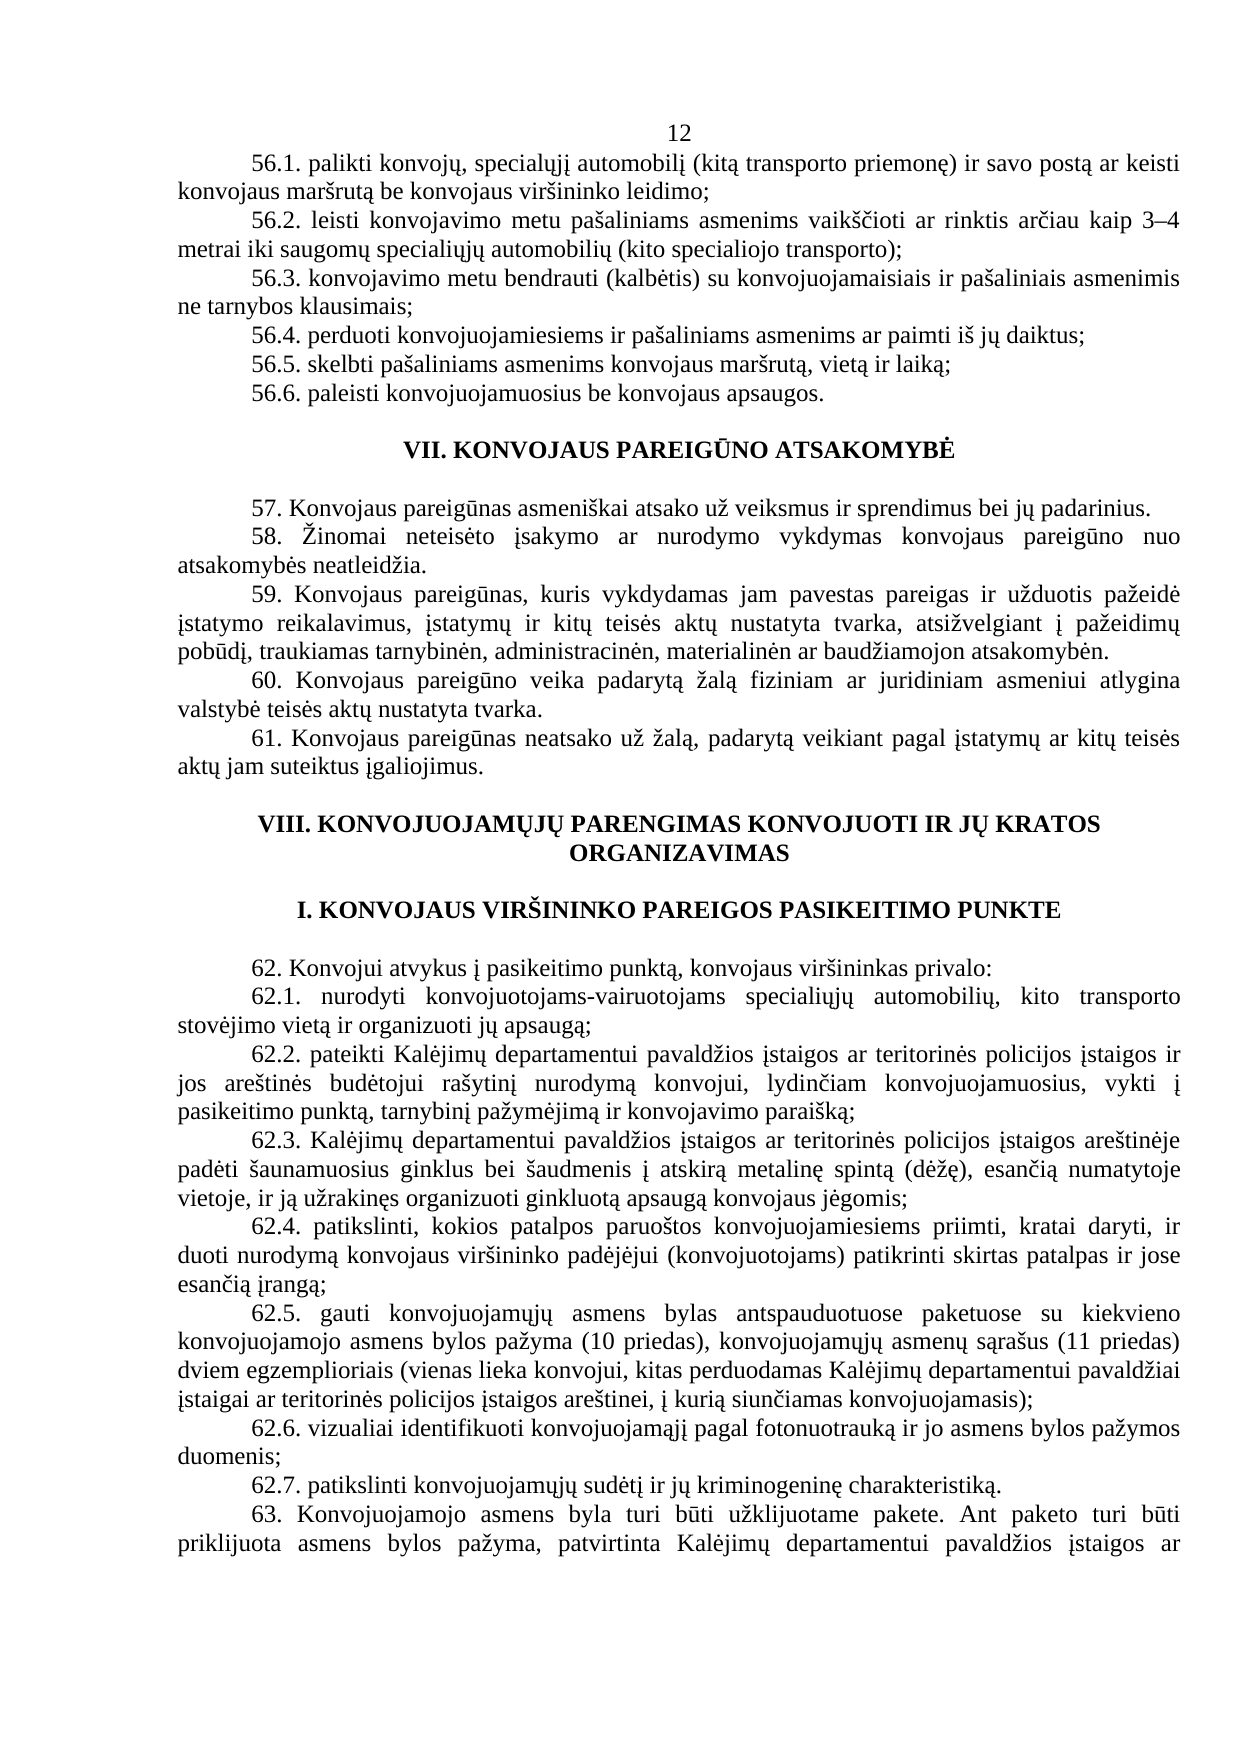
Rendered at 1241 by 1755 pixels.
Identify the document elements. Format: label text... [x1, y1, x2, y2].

text 62.1. nurodyti konvojuotojams-vairuotojams specialiųjų automobilių, kito transporto stovėjimo vietą ir organizuoti jų apsaugą; [177, 981, 1181, 1039]
text 57. Konvojaus pareigūnas asmeniškai atsako už veiksmus ir sprendimus bei jų padarinius. [177, 493, 1181, 521]
text 61. Konvojaus pareigūnas neatsako už žalą, padarytą veikiant pagal įstatymų ar kitų teisės aktų jam suteiktus įgaliojimus. [177, 723, 1181, 780]
text 56.6. paleisti konvojuojamuosius be konvojaus apsaugos. [177, 378, 1181, 406]
text 56.2. leisti konvojavimo metu pašaliniams asmenims vaikščioti ar rinktis arčiau kaip 3–4 metrai iki saugomų specialiųjų automobilių (kito specialiojo transporto); [177, 205, 1181, 263]
text 59. Konvojaus pareigūnas, kuris vykdydamas jam pavestas pareigas ir užduotis pažeidė įstatymo reikalavimus, įstatymų ir kitų teisės aktų nustatyta tvarka, atsižvelgiant į pažeidimų pobūdį, traukiamas tarnybinėn, administracinėn, materialinėn ar baudžiamojon atsakomybėn. [177, 579, 1181, 665]
text 62.4. patikslinti, kokios patalpos paruoštos konvojuojamiesiems priimti, kratai daryti, ir duoti nurodymą konvojaus viršininko padėjėjui (konvojuotojams) patikrinti skirtas patalpas ir jose esančią įrangą; [177, 1211, 1181, 1298]
text 62.2. pateikti Kalėjimų departamentui pavaldžios įstaigos ar teritorinės policijos įstaigos ir jos areštinės budėtojui rašytinį nurodymą konvojui, lydinčiam konvojuojamuosius, vykti į pasikeitimo punktą, tarnybinį pažymėjimą ir konvojavimo paraišką; [177, 1039, 1181, 1125]
text 63. Konvojuojamojo asmens byla turi būti užklijuotame pakete. Ant paketo turi būti priklijuota asmens bylos pažyma, patvirtinta Kalėjimų departamentui pavaldžios įstaigos ar [177, 1499, 1181, 1556]
text 58. Žinomai neteisėto įsakymo ar nurodymo vykdymas konvojaus pareigūno nuo atsakomybės neatleidžia. [177, 521, 1181, 579]
text I. KONVOJAUS VIRŠININKO PAREIGOS PASIKEITIMO PUNKTE [177, 895, 1181, 924]
text 56.3. konvojavimo metu bendrauti (kalbėtis) su konvojuojamaisiais ir pašaliniais asmenimis ne tarnybos klausimais; [177, 263, 1181, 320]
text VIII. KONVOJUOJAMŲJŲ PARENGIMAS KONVOJUOTI IR JŲ KRATOS ORGANIZAVIMAS [177, 809, 1181, 866]
text 56.5. skelbti pašaliniams asmenims konvojaus maršrutą, vietą ir laiką; [177, 349, 1181, 378]
text 60. Konvojaus pareigūno veika padarytą žalą fiziniam ar juridiniam asmeniui atlygina valstybė teisės aktų nustatyta tvarka. [177, 665, 1181, 723]
text VII. KONVOJAUS PAREIGŪNO ATSAKOMYBĖ [177, 435, 1181, 464]
text 62. Konvojui atvykus į pasikeitimo punktą, konvojaus viršininkas privalo: [177, 953, 1181, 981]
text 62.3. Kalėjimų departamentui pavaldžios įstaigos ar teritorinės policijos įstaigos areštinėje padėti šaunamuosius ginklus bei šaudmenis į atskirą metalinę spintą (dėžę), esančią numatytoje vietoje, ir ją užrakinęs organizuoti ginkluotą apsaugą konvojaus jėgomis; [177, 1125, 1181, 1211]
text 62.6. vizualiai identifikuoti konvojuojamąjį pagal fotonuotrauką ir jo asmens bylos pažymos duomenis; [177, 1413, 1181, 1470]
text 62.7. patikslinti konvojuojamųjų sudėtį ir jų kriminogeninę charakteristiką. [177, 1470, 1181, 1499]
text 62.5. gauti konvojuojamųjų asmens bylas antspauduotuose paketuose su kiekvieno konvojuojamojo asmens bylos pažyma (10 priedas), konvojuojamųjų asmenų sąrašus (11 priedas) dviem egzemplioriais (vienas lieka konvojui, kitas perduodamas Kalėjimų departamentui pavaldžiai įstaigai ar teritorinės policijos įstaigos areštinei, į kurią siunčiamas konvojuojamasis); [177, 1298, 1181, 1413]
text 56.1. palikti konvojų, specialųjį automobilį (kitą transporto priemonę) ir savo postą ar keisti konvojaus maršrutą be konvojaus viršininko leidimo; [177, 148, 1181, 205]
text 56.4. perduoti konvojuojamiesiems ir pašaliniams asmenims ar paimti iš jų daiktus; [177, 320, 1181, 349]
